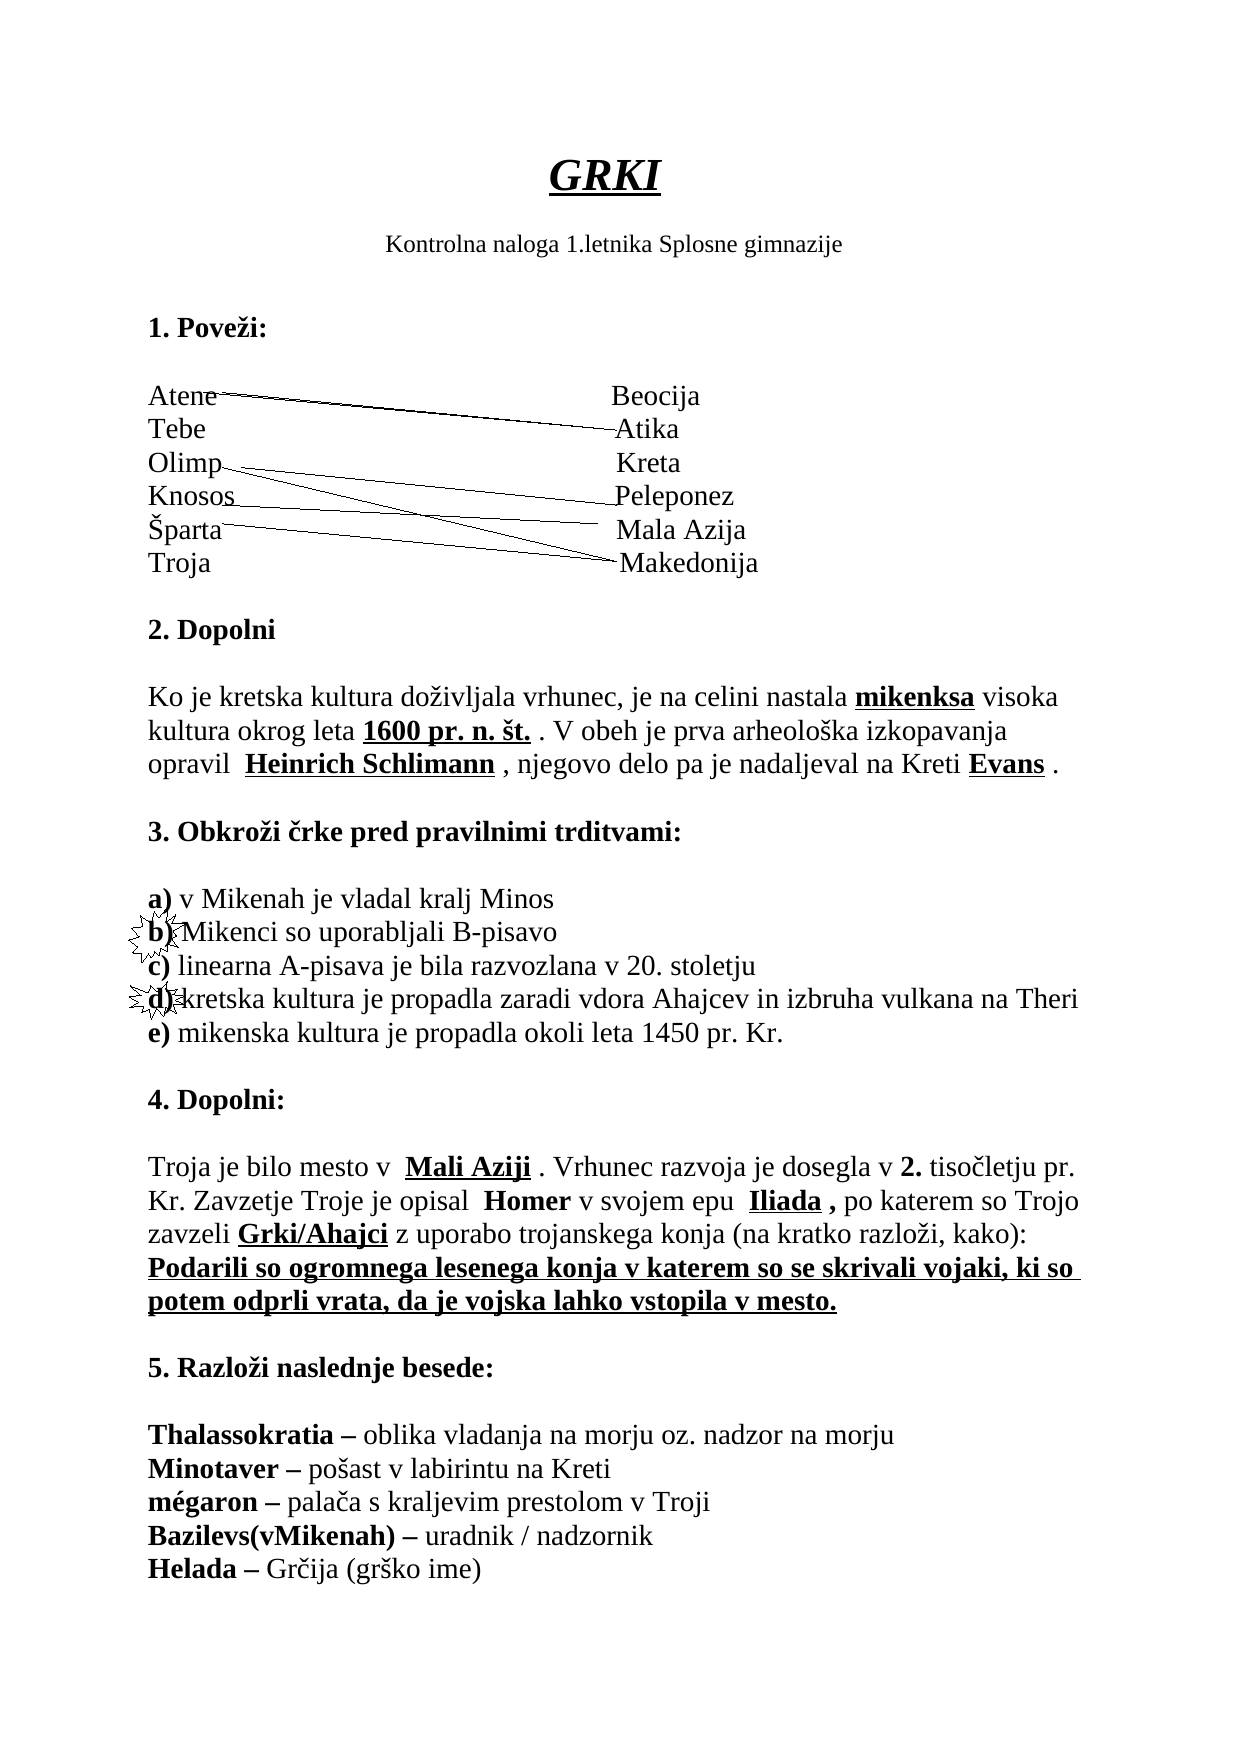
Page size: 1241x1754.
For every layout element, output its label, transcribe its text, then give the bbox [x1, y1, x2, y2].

text Ko je kretska kultura doživljala vrhunec, je na celini nastala mikenksa visoka kultura okrog leta 1600 pr. n. št. . V obeh je prva arheološka izkopavanja opravil Heinrich Schlimann , njegovo delo pa je nadaljeval na Kreti Evans . [148, 679, 1093, 780]
text 4. Dopolni: Troja je bilo mesto v Mali Aziji . Vrhunec razvoja je dosegla v 2. tisočletju pr. Kr. Zavzetje Troje je opisal Homer v svojem epu Iliada , po katerem so Trojo zavzeli Grki/Ahajci z uporabo trojanskega konja (na kratko razloži, kako): Podarili so ogromnega lesenega konja v katerem so se skrivali vojaki, ki so potem odprli vrata, da je vojska lahko vstopila v mesto. [148, 1082, 1093, 1317]
text Kontrolna naloga 1.letnika Splosne gimnazije [148, 229, 1093, 258]
text 3. Obkroži črke pred pravilnimi trditvami: [148, 814, 1093, 847]
text GRKI [148, 148, 1093, 200]
text 2. Dopolni [148, 612, 1093, 646]
text 5. Razloži naslednje besede: [148, 1350, 1093, 1384]
text 1. Poveži: Atene Beocija Tebe Atika Olimp Kreta Knosos Peleponez Šparta Mala Azija Troja Makedonija [148, 311, 1093, 579]
text Bazilevs(vMikenah) – uradnik / nadzornik Helada – Grčija (grško ime) [148, 1518, 1093, 1585]
text Thalassokratia – oblika vladanja na morju oz. nadzor na morju Minotaver – pošast v labirintu na Kreti mégaron – palača s kraljevim prestolom v Troji [148, 1417, 1093, 1518]
text a) v Mikenah je vladal kralj Minos b) Mikenci so uporabljali B-pisavo c) linearna A-pisava je bila razvozlana v 20. stoletju d) kretska kultura je propadla zaradi vdora Ahajcev in izbruha vulkana na Theri e) mikenska kultura je propadla okoli leta 1450 pr. Kr. [148, 881, 1093, 1048]
